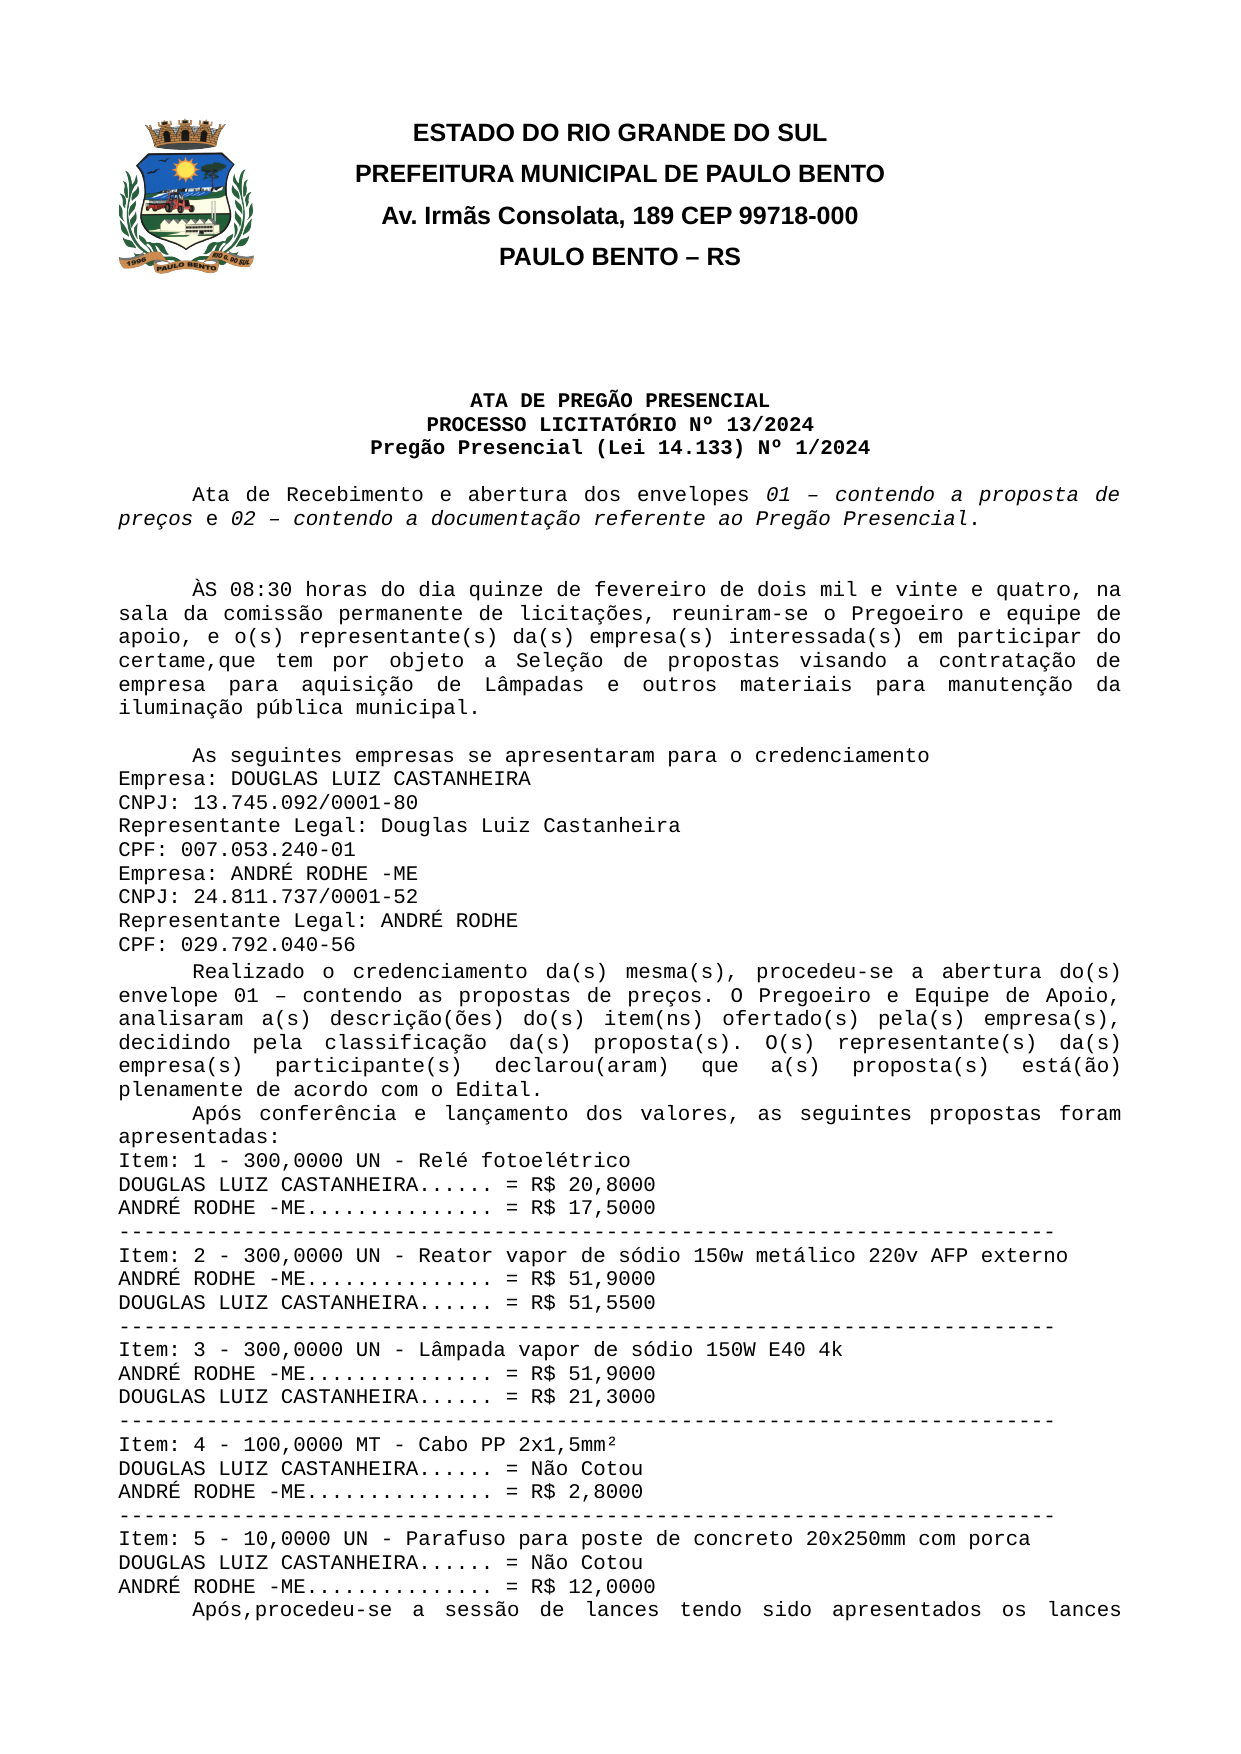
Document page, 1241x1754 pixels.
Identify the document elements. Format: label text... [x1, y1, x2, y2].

text PROCESSO LICITATÓRIO Nº 13/2024 [118, 413, 1122, 437]
text ÀS 08:30 horas do dia quinze de fevereiro de dois mil e vinte e quatro, na sala da comissão permanente de licitações, reuniram-se o Pregoeiro e equipe de apoio, e o(s) representante(s) da(s) empresa(s) interessada(s) em participar do certame,que tem por objeto a Seleção de propostas visando a contratação de empresa para aquisição de Lâmpadas e outros materiais para manutenção da iluminação pública municipal. [118, 579, 1122, 721]
text Após conferência e lançamento dos valores, as seguintes propostas foram apresentadas: [118, 1103, 1122, 1150]
text Pregão Presencial (Lei 14.133) Nº 1/2024 [118, 437, 1122, 461]
text ATA DE PREGÃO PRESENCIAL [118, 390, 1122, 413]
text Ata de Recebimento e abertura dos envelopes 01 – contendo a proposta de preços e 02 – contendo a documentação referente ao Pregão Presencial. [118, 484, 1122, 532]
text Após,procedeu-se a sessão de lances tendo sido apresentados os lances [118, 1599, 1122, 1623]
text Realizado o credenciamento da(s) mesma(s), procedeu-se a abertura do(s) envelope 01 – contendo as propostas de preços. O Pregoeiro e Equipe de Apoio, analisaram a(s) descrição(ões) do(s) item(ns) ofertado(s) pela(s) empresa(s), decidindo pela classificação da(s) proposta(s). O(s) representante(s) da(s) empresa(s) participante(s) declarou(aram) que a(s) proposta(s) está(ão) plenamente de acordo com o Edital. [118, 961, 1122, 1103]
text Item: 1 - 300,0000 UN - Relé fotoelétrico DOUGLAS LUIZ CASTANHEIRA...... = R$ 20,8000 ANDRÉ RODHE -ME............... = R$ 17,5000 --------------------------------------------------------------------------- Item: 2 - 300,0000 UN - Reator vapor de sódio 150w metálico 220v AFP externo ANDRÉ RODHE -ME............... = R$ 51,9000 DOUGLAS LUIZ CASTANHEIRA...... = R$ 51,5500 --------------------------------------------------------------------------- Item: 3 - 300,0000 UN - Lâmpada vapor de sódio 150W E40 4k ANDRÉ RODHE -ME............... = R$ 51,9000 DOUGLAS LUIZ CASTANHEIRA...... = R$ 21,3000 --------------------------------------------------------------------------- Item: 4 - 100,0000 MT - Cabo PP 2x1,5mm² DOUGLAS LUIZ CASTANHEIRA...... = Não Cotou ANDRÉ RODHE -ME............... = R$ 2,8000 --------------------------------------------------------------------------- Item: 5 - 10,0000 UN - Parafuso para poste de concreto 20x250mm com porca DOUGLAS LUIZ CASTANHEIRA...... = Não Cotou ANDRÉ RODHE -ME............... = R$ 12,0000 [118, 1150, 1122, 1599]
text Empresa: DOUGLAS LUIZ CASTANHEIRA CNPJ: 13.745.092/0001-80 Representante Legal: Douglas Luiz Castanheira CPF: 007.053.240-01 Empresa: ANDRÉ RODHE -ME CNPJ: 24.811.737/0001-52 Representante Legal: ANDRÉ RODHE CPF: 029.792.040-56 [118, 768, 1122, 957]
picture [118, 118, 254, 274]
text As seguintes empresas se apresentaram para o credenciamento [118, 744, 1122, 768]
